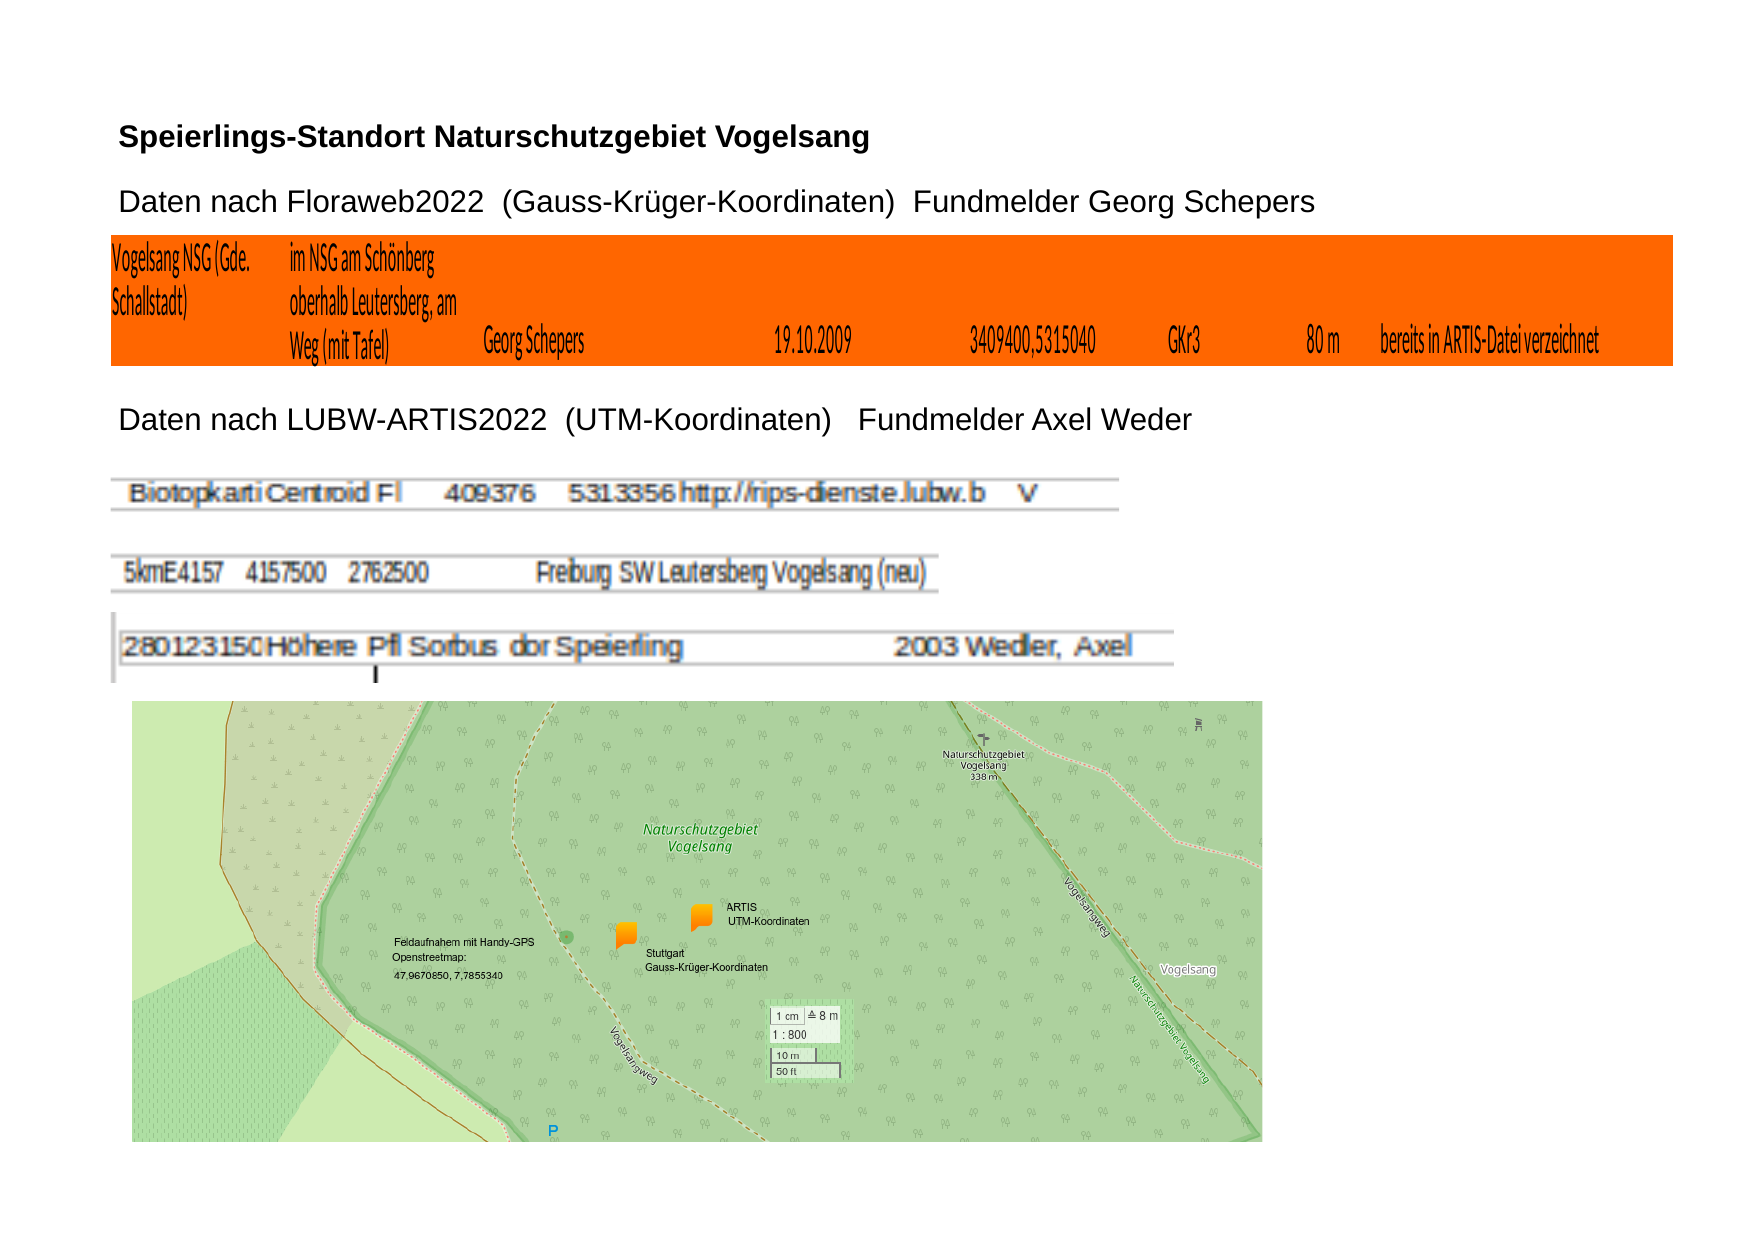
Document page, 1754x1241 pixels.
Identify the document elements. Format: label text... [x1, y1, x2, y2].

picture [110, 465, 1120, 525]
text Speierlings-Standort Naturschutzgebiet Vogelsang [118, 118, 1636, 154]
picture [132, 701, 1263, 1142]
text Daten nach Floraweb2022 (Gauss-Krüger-Koordinaten) Fundmelder Georg Schepers [118, 183, 1636, 219]
text Daten nach LUBW-ARTIS2022 (UTM-Koordinaten) Fundmelder Axel Weder [118, 401, 1636, 437]
picture [110, 535, 939, 595]
picture [110, 612, 1174, 683]
